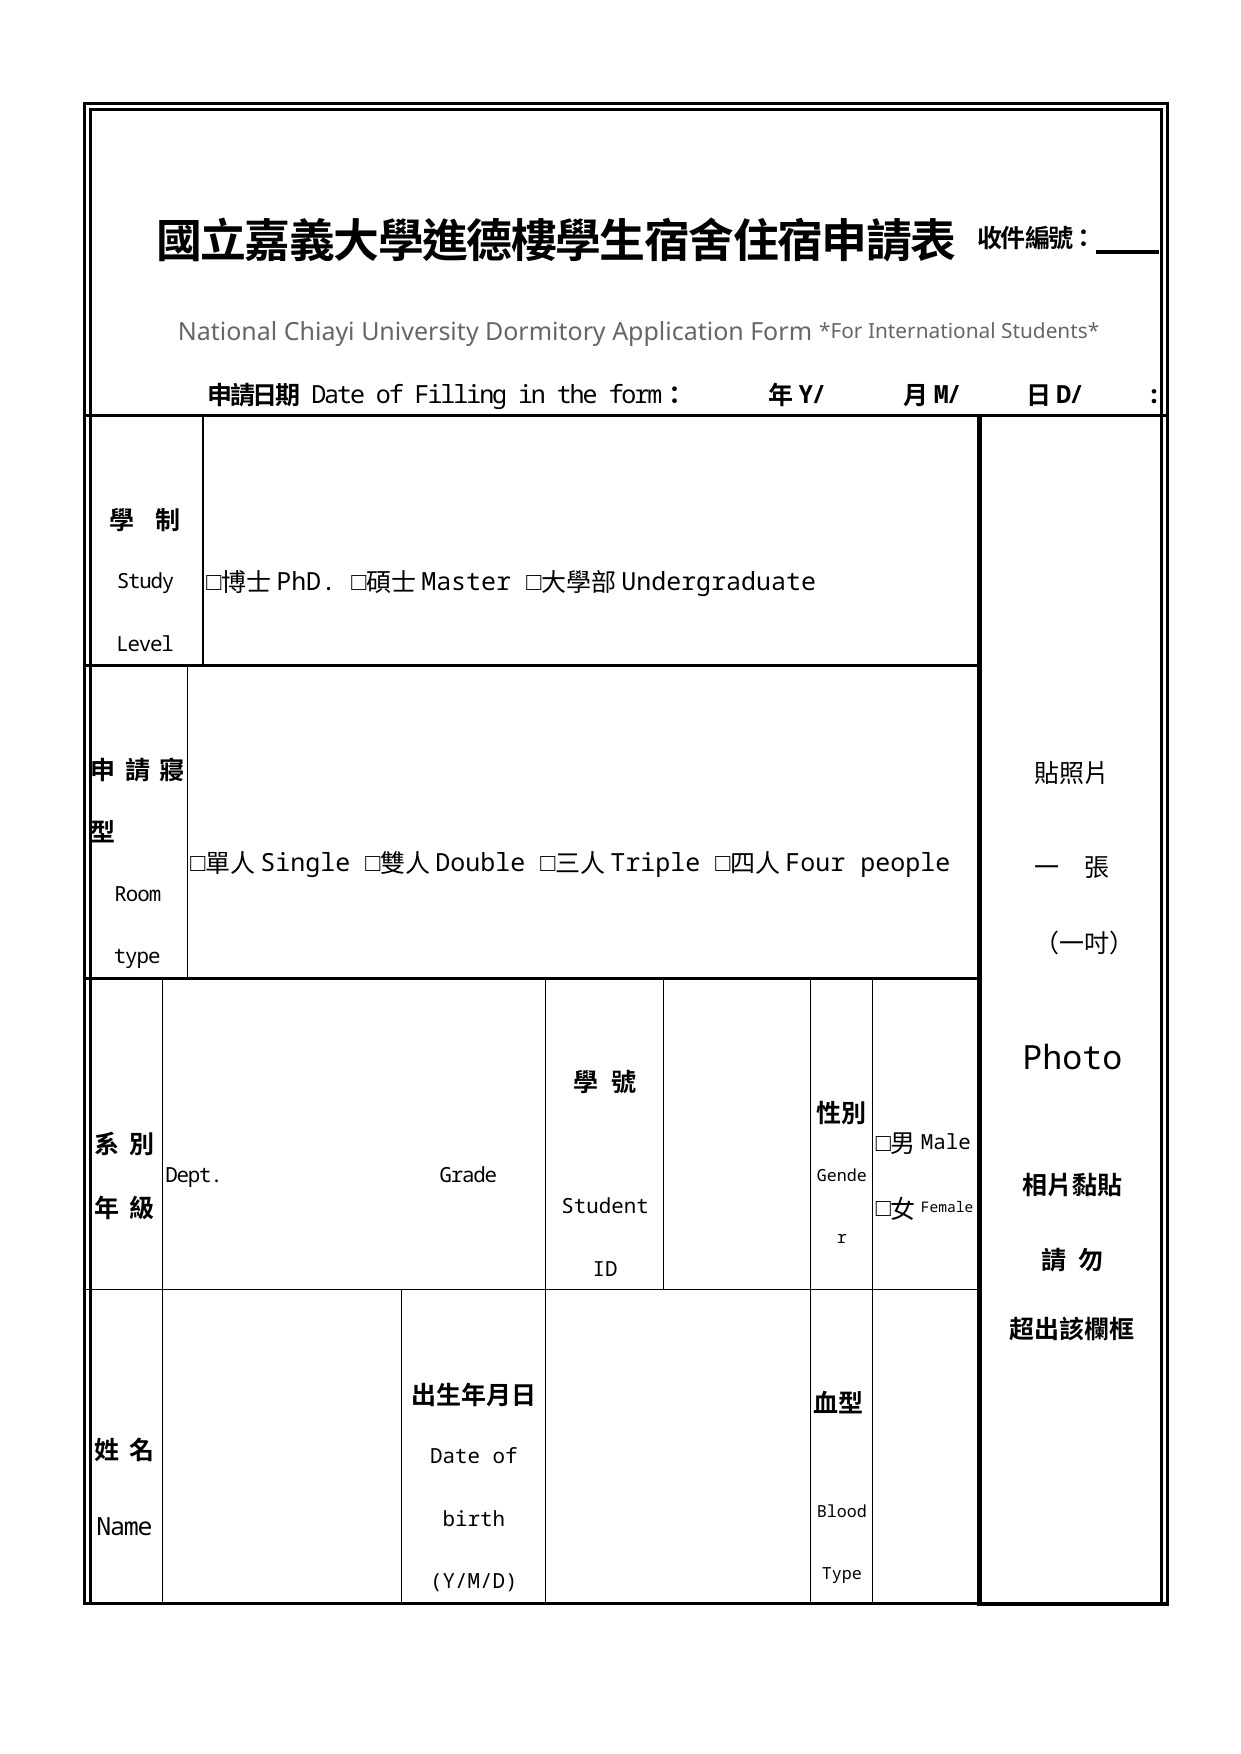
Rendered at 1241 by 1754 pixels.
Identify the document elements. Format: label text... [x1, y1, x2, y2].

table_cell 出生年月日 Date of birth (Y/M/D) [402, 1290, 545, 1602]
table_cell [873, 1290, 977, 1602]
table_cell 姓 名 Name [92, 1290, 162, 1602]
table_cell [546, 1290, 810, 1602]
table_cell □單人Single □雙人Double □三人Triple □四人Four people [188, 667, 977, 977]
table_cell 血型 Blood Type [811, 1290, 872, 1602]
table_header 國立嘉義大學進德樓學生宿舍住宿申請表 收件編號： National Chiayi University Dormitory Application Form *For International Students* 申請日期 Date of Filling in the form： 年Y/ 月M/ 日D/ : [88, 105, 1164, 414]
table_cell 系 別 年 級 [92, 980, 162, 1289]
table_cell 學 制 Study Level [92, 417, 202, 664]
table_cell □男Male □女Female [873, 980, 977, 1289]
table_cell [664, 980, 810, 1289]
table_cell Dept. Grade [163, 980, 545, 1289]
table_cell 性別 Gender [811, 980, 872, 1289]
table_cell 學 號 Student ID [546, 980, 663, 1289]
table_cell □博士PhD. □碩士Master □大學部Undergraduate [204, 417, 977, 664]
table_cell 貼照片 一 張 （一吋） Photo 相片黏貼 請 勿 超出該欄框 [982, 417, 1160, 1602]
table_cell [163, 1290, 401, 1602]
table_cell 申請寢型 Room type [92, 667, 187, 977]
